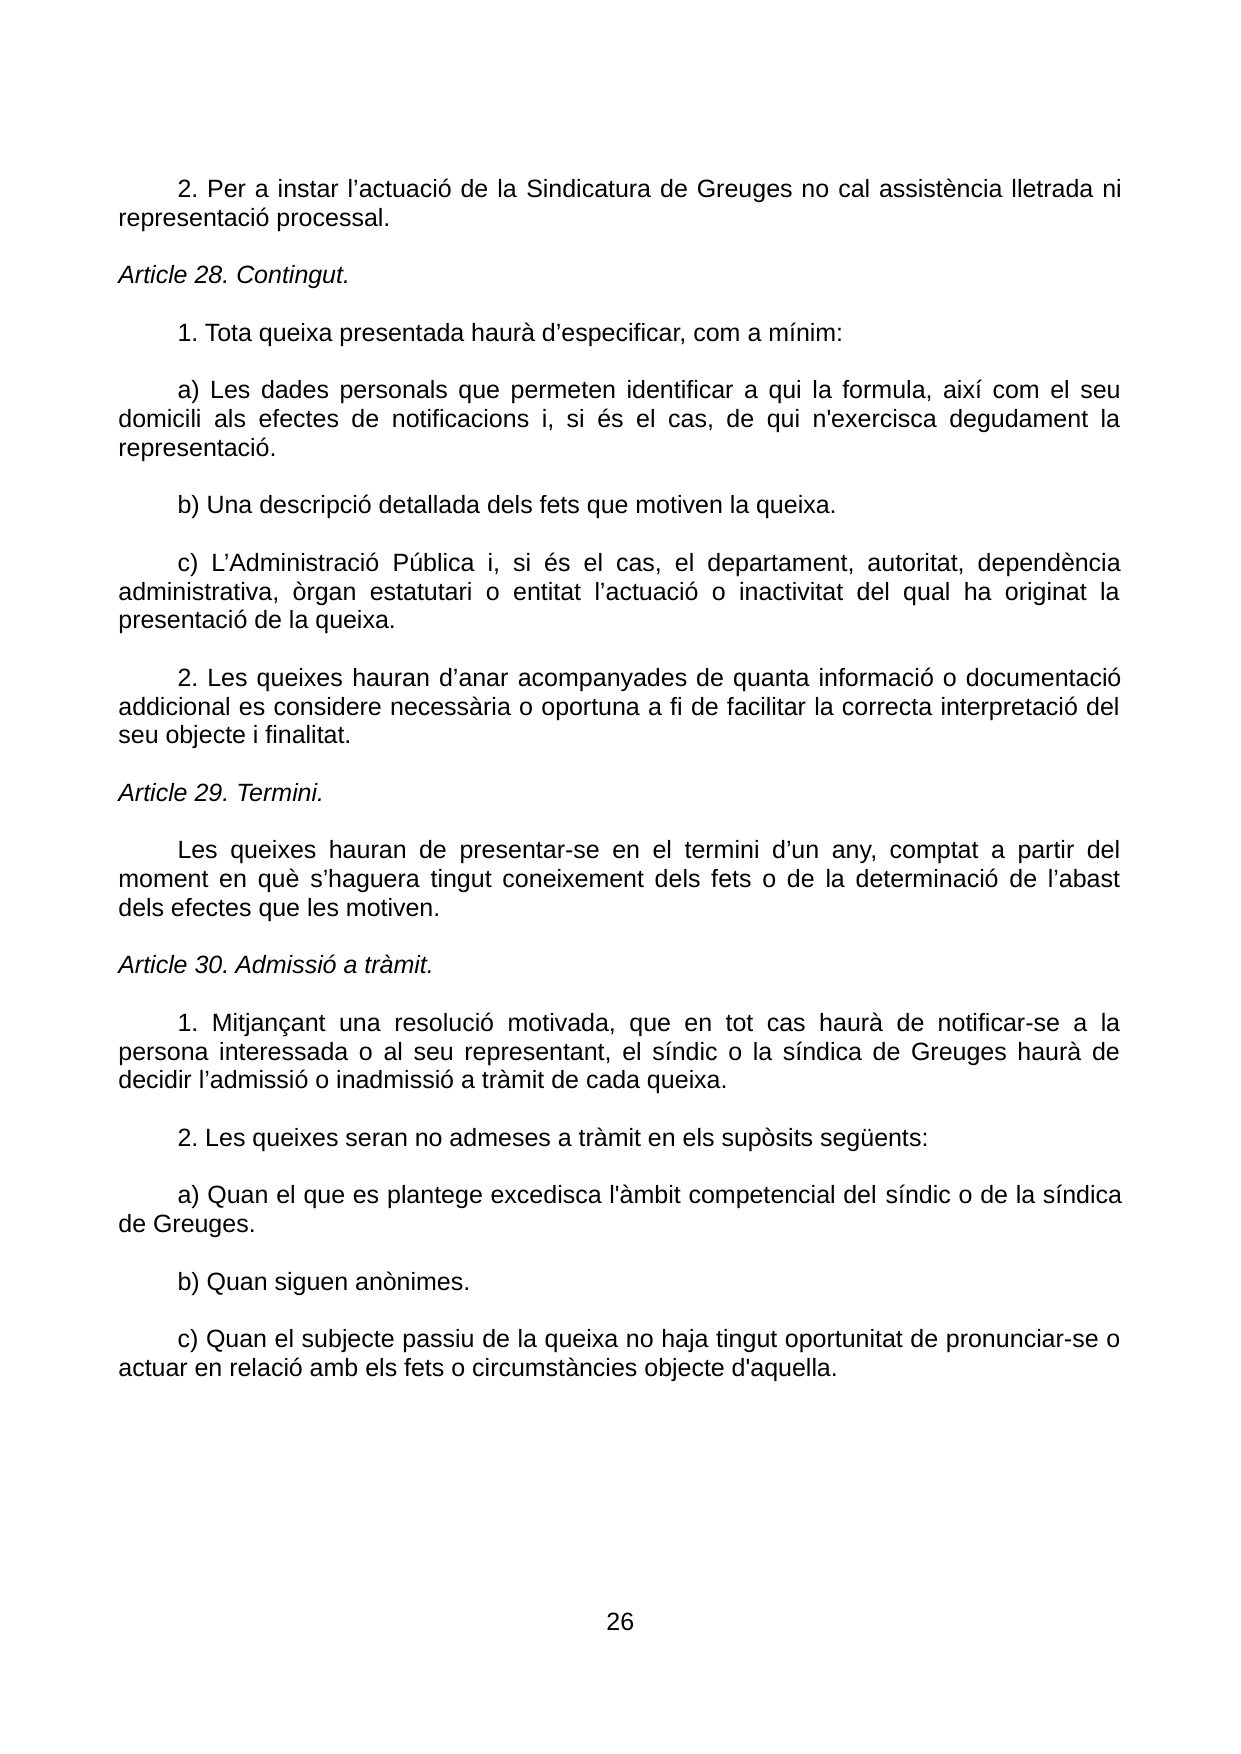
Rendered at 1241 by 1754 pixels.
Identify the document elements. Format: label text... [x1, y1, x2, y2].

text Article 28. Contingut. [118, 260, 1122, 289]
text b) Quan siguen anònimes. [118, 1266, 1122, 1295]
text 1. Tota queixa presentada haurà d’especificar, com a mínim: [118, 318, 1122, 346]
text 1. Mitjançant una resolució motivada, que en tot cas haurà de notificar-se a la persona interessada o al seu representant, el síndic o la síndica de Greuges haurà de decidir l’admissió o inadmissió a tràmit de cada queixa. [118, 1008, 1122, 1094]
text c) L’Administració Pública i, si és el cas, el departament, autoritat, dependència administrativa, òrgan estatutari o entitat l’actuació o inactivitat del qual ha originat la presentació de la queixa. [118, 548, 1122, 634]
text Les queixes hauran de presentar-se en el termini d’un any, comptat a partir del moment en què s’haguera tingut coneixement dels fets o de la determinació de l’abast dels efectes que les motiven. [118, 835, 1122, 921]
text a) Quan el que es plantege excedisca l'àmbit competencial del síndic o de la síndica de Greuges. [118, 1180, 1122, 1238]
text b) Una descripció detallada dels fets que motiven la queixa. [118, 490, 1122, 519]
text 2. Les queixes hauran d’anar acompanyades de quanta informació o documentació addicional es considere necessària o oportuna a fi de facilitar la correcta interpretació del seu objecte i finalitat. [118, 663, 1122, 749]
text a) Les dades personals que permeten identificar a qui la formula, així com el seu domicili als efectes de notificacions i, si és el cas, de qui n'exercisca degudament la representació. [118, 375, 1122, 461]
text Article 29. Termini. [118, 778, 1122, 806]
text c) Quan el subjecte passiu de la queixa no haja tingut oportunitat de pronunciar-se o actuar en relació amb els fets o circumstàncies objecte d'aquella. [118, 1324, 1122, 1381]
text 2. Per a instar l’actuació de la Sindicatura de Greuges no cal assistència lletrada ni representació processal. [118, 174, 1122, 231]
text Article 30. Admissió a tràmit. [118, 950, 1122, 979]
text 2. Les queixes seran no admeses a tràmit en els supòsits següents: [118, 1123, 1122, 1151]
